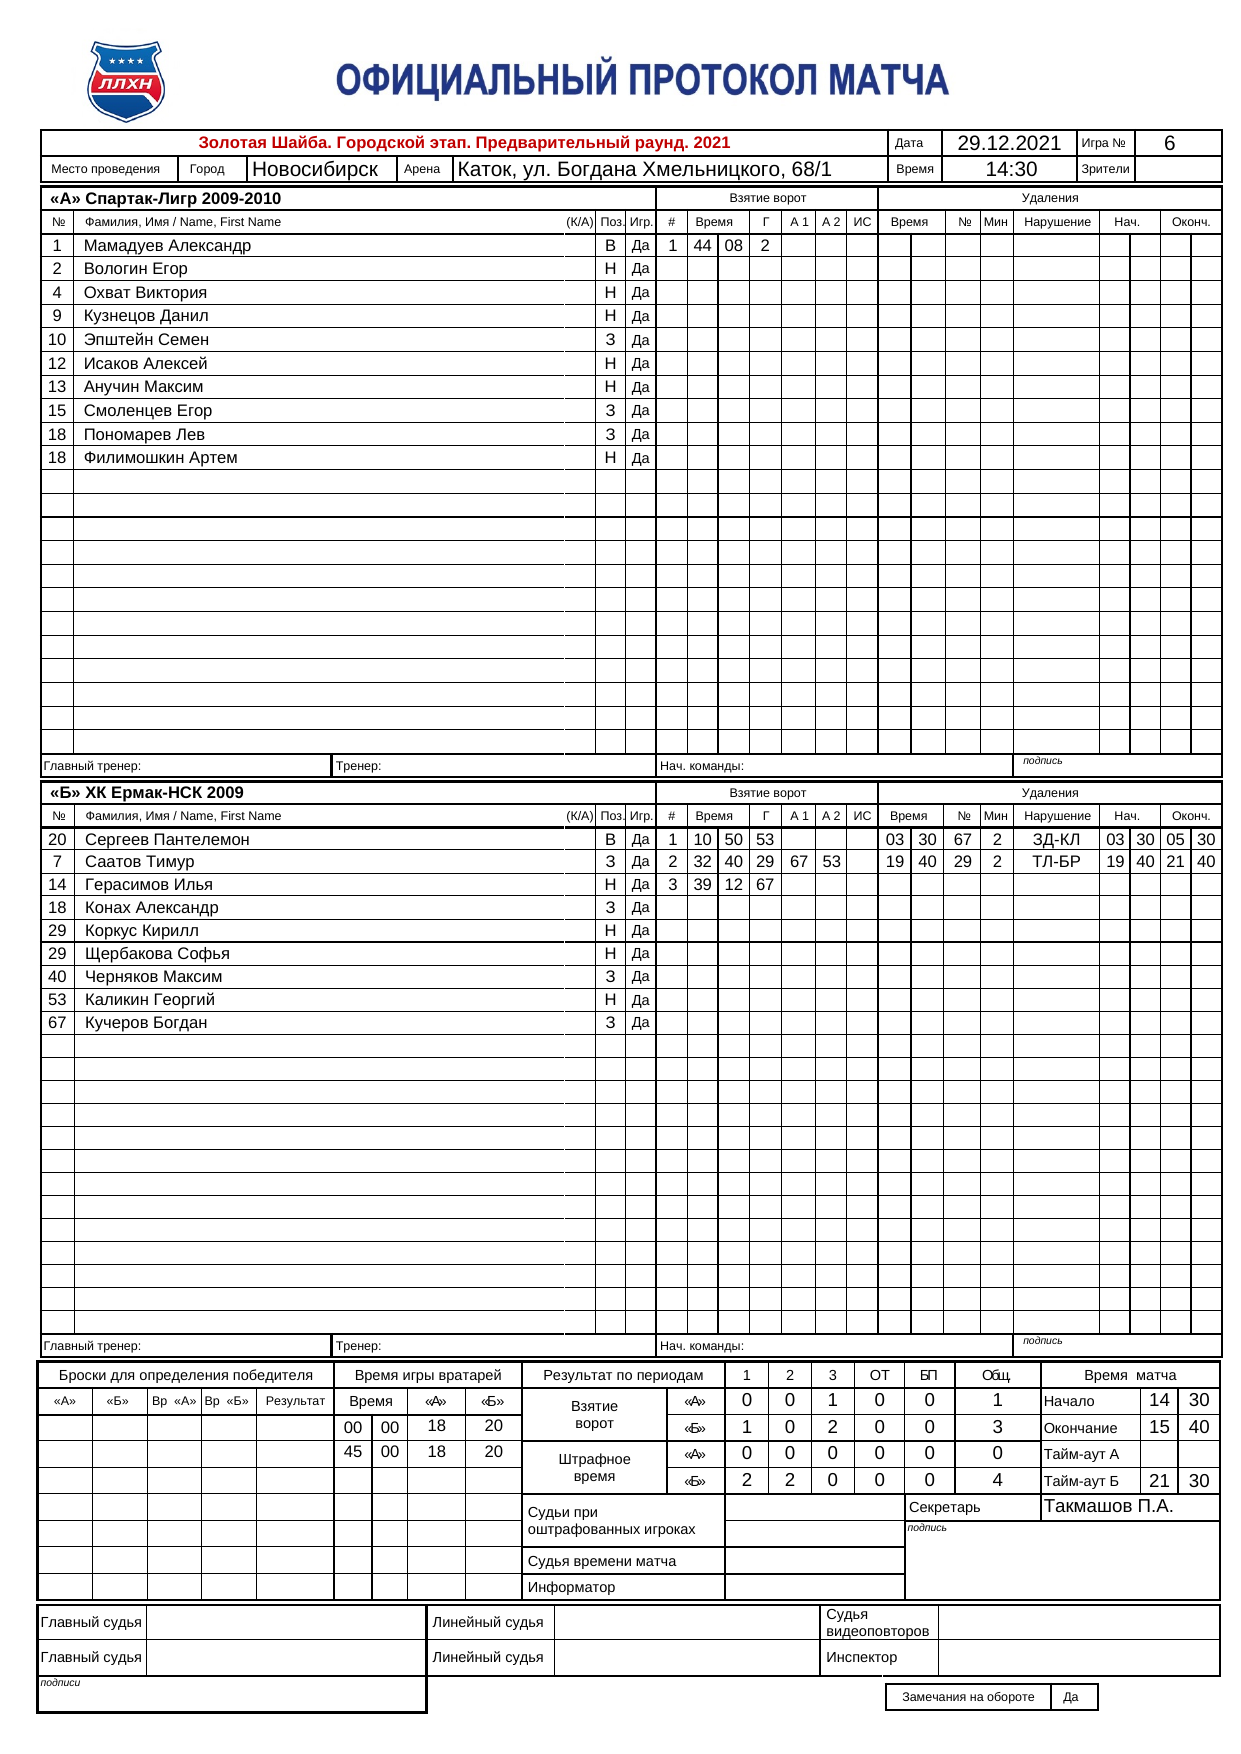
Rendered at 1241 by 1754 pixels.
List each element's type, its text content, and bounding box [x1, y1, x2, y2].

table_cell [879, 565, 910, 587]
table_cell [565, 281, 595, 303]
table_cell [1014, 874, 1099, 895]
table_cell [202, 1547, 256, 1573]
table_cell [1192, 281, 1221, 303]
table_cell [847, 1127, 877, 1149]
table_cell [202, 1494, 256, 1520]
table_cell [816, 470, 846, 493]
table_cell [42, 1104, 74, 1126]
table_cell [565, 494, 595, 516]
table_cell [596, 565, 625, 587]
table_cell 20 [466, 1441, 521, 1467]
table_cell [944, 1173, 980, 1195]
table_cell [1131, 989, 1160, 1011]
table_cell [688, 446, 717, 469]
table_cell [657, 376, 687, 398]
table_cell [1179, 1441, 1219, 1467]
table_cell [202, 1574, 256, 1599]
table_cell [657, 423, 687, 445]
table_cell 20 [42, 829, 74, 849]
table_cell Г [750, 805, 781, 826]
table_cell [782, 541, 815, 564]
table_cell Каток, ул. Богдана Хмельницкого, 68/1 [454, 157, 887, 181]
table_cell [1161, 494, 1190, 516]
table_cell [657, 1058, 687, 1079]
table_cell [1014, 588, 1099, 611]
table_cell [1131, 281, 1160, 303]
table_cell [816, 612, 846, 634]
table_cell [719, 1288, 749, 1310]
table_cell [688, 518, 717, 540]
table_cell [879, 989, 910, 1011]
table_cell [1161, 352, 1190, 374]
table_header 29.12.2021 [943, 131, 1076, 155]
table_cell [944, 1242, 980, 1264]
table_cell [688, 1288, 717, 1310]
table_cell [626, 565, 655, 587]
table_cell Оконч. [1161, 805, 1221, 826]
table_cell [726, 1575, 904, 1599]
table_cell [719, 989, 749, 1011]
table_header Удаления [879, 783, 1221, 803]
table_cell [1100, 541, 1129, 564]
table_cell [1100, 470, 1129, 493]
table_cell З [596, 328, 625, 351]
table_cell [816, 1081, 846, 1103]
table_cell [1131, 1265, 1160, 1287]
table_cell «Б» [668, 1415, 724, 1440]
table_cell [816, 1219, 846, 1241]
table_cell [750, 588, 781, 611]
table_cell [1100, 1311, 1129, 1333]
table_cell [626, 1035, 655, 1057]
table_cell [782, 1219, 815, 1241]
table_cell [1100, 966, 1129, 987]
table_cell [981, 257, 1013, 280]
table_cell [1161, 235, 1190, 256]
table_cell Да [626, 1012, 655, 1033]
table_cell [466, 1494, 521, 1520]
table_cell [1014, 1104, 1099, 1126]
table_cell [1131, 920, 1160, 941]
table_cell [42, 683, 73, 706]
table_cell № [944, 805, 980, 826]
table_cell [879, 943, 910, 964]
table_cell «А» [408, 1389, 465, 1413]
table_cell [750, 730, 781, 753]
table_cell [816, 235, 846, 256]
table_cell [1131, 1035, 1160, 1057]
table_cell [93, 1468, 147, 1493]
table_cell Время [688, 211, 749, 233]
table_cell [1192, 659, 1221, 682]
table_cell [847, 352, 877, 374]
table_cell [912, 565, 945, 587]
table_cell [816, 829, 846, 849]
table_cell Тренер: [333, 1335, 655, 1356]
table_cell [847, 989, 877, 1011]
table_cell [565, 943, 595, 964]
table_cell [596, 636, 625, 658]
table_cell [816, 1058, 846, 1079]
table_cell 13 [42, 376, 73, 398]
table_cell [1014, 399, 1099, 422]
table_cell 29 [944, 850, 980, 872]
table_cell Мин [981, 805, 1013, 826]
table_cell 3 [657, 874, 687, 895]
table_cell [1161, 565, 1190, 587]
table_cell [626, 1081, 655, 1103]
table_cell [148, 1494, 201, 1520]
table_cell 20 [466, 1416, 521, 1440]
table_cell [816, 446, 846, 469]
table_cell [981, 1012, 1013, 1033]
table_cell 1 [42, 235, 73, 256]
table_cell [782, 874, 815, 895]
table_cell [596, 1196, 625, 1218]
table_cell Фамилия, Имя / Name, First Name [74, 211, 565, 233]
table_cell [408, 1521, 465, 1546]
table_cell [719, 1242, 749, 1264]
table_cell [1131, 257, 1160, 280]
table_cell [944, 920, 980, 941]
table_cell ИС [847, 211, 877, 233]
table_cell [719, 659, 749, 682]
table_cell Нарушение [1014, 805, 1099, 826]
table_cell [782, 328, 815, 351]
table_cell 40 [1192, 850, 1221, 872]
table_cell [847, 1288, 877, 1310]
table_cell [1131, 612, 1160, 634]
table_cell [93, 1574, 147, 1599]
table_cell [847, 850, 877, 872]
table_cell [782, 730, 815, 753]
table_cell [1161, 1104, 1190, 1126]
table_cell [912, 1196, 943, 1218]
table_cell № [946, 211, 980, 233]
table_cell [688, 281, 717, 303]
table_cell Анучин Максим [74, 376, 564, 398]
table_cell [912, 541, 945, 564]
table_cell [1014, 612, 1099, 634]
table_cell [944, 1150, 980, 1172]
table_cell [565, 328, 595, 351]
table_cell [1014, 730, 1099, 753]
table_cell Главный тренер: [42, 1335, 330, 1356]
table_cell [565, 989, 595, 1011]
table_cell [688, 730, 717, 753]
table_cell Да [626, 328, 655, 351]
table_cell [657, 588, 687, 611]
table_cell 19 [1100, 850, 1129, 872]
table_cell [879, 1173, 910, 1195]
table_cell [1161, 1058, 1190, 1079]
table_cell [879, 636, 910, 658]
table_cell [565, 1104, 595, 1126]
table_cell [1192, 518, 1221, 540]
table_cell [981, 235, 1013, 256]
table_cell [257, 1416, 333, 1440]
table_cell [1100, 707, 1129, 729]
table_cell [1014, 1127, 1099, 1149]
table_cell [1161, 966, 1190, 987]
table_cell [1192, 588, 1221, 611]
table_cell [1014, 1081, 1099, 1103]
table_cell 14 [1141, 1389, 1177, 1413]
table_cell Судья видеоповторов [821, 1606, 938, 1639]
table_cell [596, 707, 625, 729]
table_cell [944, 1288, 980, 1310]
table_cell [408, 1547, 465, 1573]
table_cell [565, 1242, 595, 1264]
table_cell [626, 659, 655, 682]
table_cell [782, 565, 815, 587]
table_cell [1131, 1150, 1160, 1172]
table_cell [879, 707, 910, 729]
table_cell # [657, 805, 687, 826]
table_cell [1014, 446, 1099, 469]
table_cell [74, 730, 564, 753]
table_cell [816, 305, 846, 327]
table_cell [626, 1242, 655, 1264]
table_cell [75, 1219, 564, 1241]
table_cell [1161, 1196, 1190, 1218]
table_cell [688, 1219, 717, 1241]
table_cell [1131, 518, 1160, 540]
table_cell [596, 588, 625, 611]
table_cell [565, 1081, 595, 1103]
table_header 2 [769, 1363, 811, 1387]
table_cell [1100, 1150, 1129, 1172]
table_cell 0 [855, 1415, 904, 1440]
table_cell Кузнецов Данил [74, 305, 564, 327]
table_cell [816, 966, 846, 987]
table_cell [912, 376, 945, 398]
table_cell [39, 1547, 92, 1573]
table_cell 29 [750, 850, 781, 872]
table_cell [946, 518, 980, 540]
table_cell [981, 328, 1013, 351]
table_cell 30 [1179, 1389, 1219, 1413]
table_cell [912, 659, 945, 682]
table_cell 67 [42, 1012, 74, 1033]
table_cell [912, 1311, 943, 1333]
table_cell [657, 612, 687, 634]
table_cell Кучеров Богдан [75, 1012, 564, 1033]
table_cell [719, 1104, 749, 1126]
table_cell [688, 1265, 717, 1287]
table_header «А» Спартак-Лигр 2009-2010 [42, 188, 655, 209]
table_cell [657, 1288, 687, 1310]
table_cell [565, 850, 595, 872]
table_cell Да [626, 235, 655, 256]
table_cell [408, 1574, 465, 1599]
table_cell [1192, 1104, 1221, 1126]
table_cell [782, 399, 815, 422]
table_cell [1014, 257, 1099, 280]
table_cell [782, 1196, 815, 1218]
table_cell 1 [726, 1415, 768, 1440]
table_cell [1161, 1150, 1190, 1172]
table_cell [719, 730, 749, 753]
table_cell [565, 1219, 595, 1241]
table_cell [847, 470, 877, 493]
table_cell [847, 707, 877, 729]
table_cell [981, 281, 1013, 303]
table_cell 12 [42, 352, 73, 374]
table_cell [565, 730, 595, 753]
table_cell [1192, 920, 1221, 941]
table_cell # [657, 211, 687, 233]
table_cell [879, 1242, 910, 1264]
table_cell [726, 1521, 904, 1546]
table_cell [657, 305, 687, 327]
table_cell [202, 1468, 256, 1493]
table_cell [466, 1468, 521, 1493]
table_cell [847, 1150, 877, 1172]
table_cell [1100, 1058, 1129, 1079]
table_cell 08 [719, 235, 749, 256]
table_cell [565, 376, 595, 398]
table_cell [1014, 966, 1099, 987]
table_cell [657, 518, 687, 540]
table_cell [1192, 328, 1221, 351]
table_cell [719, 494, 749, 516]
table_cell [565, 423, 595, 445]
table_cell [1161, 1311, 1190, 1333]
table_cell [657, 966, 687, 987]
table_cell [1131, 1219, 1160, 1241]
table_cell [816, 1196, 846, 1218]
table_cell 0 [855, 1468, 904, 1493]
table_cell [847, 1058, 877, 1079]
table_cell Н [596, 446, 625, 469]
table_cell [750, 1173, 781, 1195]
table_cell [688, 896, 717, 918]
table_cell [688, 707, 717, 729]
table_cell Эпштейн Семен [74, 328, 564, 351]
table_cell [75, 1150, 564, 1172]
table_cell Мамадуев Александр [74, 235, 564, 256]
table_cell З [596, 423, 625, 445]
table_cell [981, 494, 1013, 516]
table_cell [1100, 1288, 1129, 1310]
table_cell [335, 1468, 371, 1493]
table_cell [912, 399, 945, 422]
table_cell [944, 1104, 980, 1126]
table_cell [750, 1104, 781, 1126]
table_cell [816, 1311, 846, 1333]
table_cell [1100, 376, 1129, 398]
table_cell 03 [879, 829, 910, 849]
table_cell 29 [42, 920, 74, 941]
table_cell [816, 494, 846, 516]
table_cell [816, 1127, 846, 1149]
table_cell [879, 423, 910, 445]
table_cell [847, 494, 877, 516]
table_cell [596, 1127, 625, 1149]
table_cell [1131, 376, 1160, 398]
table_cell [74, 707, 564, 729]
table_cell [719, 1058, 749, 1079]
table_cell [981, 1081, 1013, 1103]
table_cell [1014, 565, 1099, 587]
table_cell [981, 588, 1013, 611]
table_cell [1014, 707, 1099, 729]
table_cell [912, 683, 945, 706]
table_cell [1192, 494, 1221, 516]
table_cell Н [596, 989, 625, 1011]
table_cell Н [596, 376, 625, 398]
table_cell 1 [812, 1389, 854, 1413]
table_cell [1131, 1196, 1160, 1218]
table_cell [657, 328, 687, 351]
table_cell [1131, 470, 1160, 493]
table_cell [1141, 1441, 1177, 1467]
table_cell 14:30 [943, 157, 1076, 181]
table_cell [657, 1150, 687, 1172]
table_cell Игр. [626, 211, 655, 233]
table_cell [335, 1521, 371, 1546]
table_cell [816, 730, 846, 753]
table_cell [565, 1173, 595, 1195]
table_cell [626, 1311, 655, 1333]
table_cell [688, 636, 717, 658]
table_cell [688, 1012, 717, 1033]
table_cell [1100, 257, 1129, 280]
table_cell [912, 494, 945, 516]
table_cell [1161, 874, 1190, 895]
table_cell 21 [1161, 850, 1190, 872]
table_cell [750, 565, 781, 587]
table_cell [688, 1081, 717, 1103]
table_cell 2 [42, 257, 73, 280]
table_cell [782, 281, 815, 303]
table_cell [565, 683, 595, 706]
table_cell [1131, 446, 1160, 469]
table_cell [1192, 541, 1221, 564]
table_cell [335, 1547, 371, 1573]
table_cell [1131, 565, 1160, 587]
table_cell Сергеев Пантелемон [75, 829, 564, 849]
table_cell [565, 896, 595, 918]
table_cell [1100, 305, 1129, 327]
table_cell подписи [39, 1677, 425, 1711]
table_cell [257, 1521, 333, 1546]
table_cell [847, 896, 877, 918]
table_cell [148, 1547, 201, 1573]
table_cell 40 [42, 966, 74, 987]
table_cell [981, 1035, 1013, 1057]
table_cell З [596, 896, 625, 918]
table_cell А 1 [782, 211, 815, 233]
table_cell [75, 1035, 564, 1057]
table_cell [1161, 896, 1190, 918]
table_cell [816, 541, 846, 564]
table_cell [1014, 235, 1099, 256]
table_cell [1161, 943, 1190, 964]
table_cell [912, 989, 943, 1011]
table_cell 0 [905, 1442, 954, 1467]
table_cell [75, 1127, 564, 1149]
table_cell [879, 494, 910, 516]
table_cell [688, 1035, 717, 1057]
table_cell [946, 494, 980, 516]
table_header 3 [812, 1363, 854, 1387]
table_cell [1014, 1012, 1099, 1033]
table_cell [75, 1058, 564, 1079]
table_cell 0 [812, 1468, 854, 1493]
table_cell [626, 1127, 655, 1149]
table_cell [782, 989, 815, 1011]
table_cell Нач. команды: [657, 1335, 1012, 1356]
table_cell [1100, 1127, 1129, 1149]
table_cell [816, 636, 846, 658]
table_cell [596, 541, 625, 564]
table_cell [1161, 683, 1190, 706]
table_cell [596, 1058, 625, 1079]
table_cell [981, 683, 1013, 706]
table_cell [1014, 470, 1099, 493]
table_cell 15 [42, 399, 73, 422]
table_header Время игры вратарей [335, 1363, 521, 1387]
table_cell [596, 1104, 625, 1126]
table_cell [1014, 423, 1099, 445]
table_cell [981, 565, 1013, 587]
table_cell [626, 1196, 655, 1218]
table_cell [657, 1081, 687, 1103]
table_cell [944, 1219, 980, 1241]
table_cell Черняков Максим [75, 966, 564, 987]
table_cell [565, 1058, 595, 1079]
table_cell [148, 1521, 201, 1546]
table_header Результат по периодам [523, 1363, 724, 1387]
table_cell [981, 659, 1013, 682]
table_cell 0 [956, 1442, 1040, 1467]
table_cell [981, 989, 1013, 1011]
table_cell [148, 1468, 201, 1493]
table_cell [466, 1574, 521, 1599]
table_cell [596, 1311, 625, 1333]
table_header БП [905, 1363, 954, 1387]
table_cell [1100, 446, 1129, 469]
table_cell [75, 1196, 564, 1218]
table_cell [750, 423, 781, 445]
table_cell 15 [1141, 1415, 1177, 1440]
table_cell [74, 683, 564, 706]
table_cell [816, 1012, 846, 1033]
table_cell 50 [719, 829, 749, 849]
table_cell [1131, 328, 1160, 351]
table_cell [946, 446, 980, 469]
table_cell [750, 1265, 781, 1287]
table_cell 2 [657, 850, 687, 872]
table_cell [1192, 1288, 1221, 1310]
table_cell [912, 1219, 943, 1241]
table_cell ИС [847, 805, 877, 826]
table_cell [1192, 1150, 1221, 1172]
table_cell [42, 612, 73, 634]
table_cell [816, 518, 846, 540]
table_cell [912, 328, 945, 351]
table_cell [944, 1012, 980, 1033]
table_cell [981, 423, 1013, 445]
table_cell [1014, 1265, 1099, 1287]
table_cell [946, 612, 980, 634]
table_cell [1192, 376, 1221, 398]
table_cell [879, 399, 910, 422]
table_cell [688, 683, 717, 706]
table_cell [657, 1012, 687, 1033]
table_cell [816, 565, 846, 587]
table_cell Нарушение [1014, 211, 1099, 233]
table_cell [1014, 636, 1099, 658]
table_cell [42, 707, 73, 729]
table_cell [1100, 683, 1129, 706]
table_cell [1100, 399, 1129, 422]
table_cell [565, 235, 595, 256]
table_cell [1131, 1173, 1160, 1195]
table_cell [1161, 328, 1190, 351]
table_cell Город [179, 157, 246, 181]
table_cell [373, 1494, 407, 1520]
table_cell [688, 352, 717, 374]
table_cell З [596, 399, 625, 422]
table_cell [1131, 352, 1160, 374]
table_cell [847, 829, 877, 849]
table_cell [879, 683, 910, 706]
table_cell [981, 1265, 1013, 1287]
table_cell [688, 257, 717, 280]
table_cell [1014, 305, 1099, 327]
table_cell [847, 659, 877, 682]
table_cell Время [688, 805, 749, 826]
table_cell 19 [879, 850, 910, 872]
table_cell [1014, 1035, 1099, 1057]
table_cell [816, 257, 846, 280]
table_header Удаления [879, 188, 1221, 209]
table_cell [946, 235, 980, 256]
table_cell [912, 470, 945, 493]
table_cell [1161, 376, 1190, 398]
table_cell [847, 1173, 877, 1195]
table_cell [1100, 730, 1129, 753]
table_cell [847, 257, 877, 280]
table_cell [657, 1173, 687, 1195]
table_cell [626, 588, 655, 611]
table_cell [912, 1288, 943, 1310]
table_cell [1131, 494, 1160, 516]
table_cell 2 [750, 235, 781, 256]
table_cell «Б» [93, 1389, 147, 1413]
table_cell [1131, 541, 1160, 564]
table_cell 18 [408, 1441, 465, 1467]
table_cell [847, 1265, 877, 1287]
table_cell 12 [719, 874, 749, 895]
table_cell [912, 1012, 943, 1033]
table_cell [847, 281, 877, 303]
table_cell [912, 1058, 943, 1079]
table_cell [719, 1311, 749, 1333]
table_cell [39, 1468, 92, 1493]
table_cell [750, 446, 781, 469]
table_cell [1161, 518, 1190, 540]
table_cell [879, 1219, 910, 1241]
table_cell подпись [1014, 1335, 1221, 1356]
table_cell З [596, 1012, 625, 1033]
table_cell [257, 1574, 333, 1599]
table_cell [782, 257, 815, 280]
table_cell [596, 1150, 625, 1172]
table_cell [1100, 494, 1129, 516]
table_cell А 2 [816, 211, 846, 233]
table_cell [565, 1035, 595, 1057]
table_cell [75, 1173, 564, 1195]
table_cell [816, 659, 846, 682]
table_cell [782, 352, 815, 374]
table_cell [719, 1196, 749, 1218]
table_cell [1014, 281, 1099, 303]
table_cell [750, 1242, 781, 1264]
table_cell [912, 707, 945, 729]
table_cell Да [626, 829, 655, 849]
table_cell [466, 1521, 521, 1546]
table_cell [688, 1104, 717, 1126]
table_cell [626, 636, 655, 658]
table_cell 1 [657, 235, 687, 256]
table_cell [1014, 1173, 1099, 1195]
table_cell [1136, 157, 1221, 181]
table_cell [879, 470, 910, 493]
table_cell [565, 541, 595, 564]
table_cell [750, 1127, 781, 1149]
table_cell [565, 565, 595, 587]
table_cell [1014, 541, 1099, 564]
table_cell «Б» [668, 1468, 724, 1493]
table_cell Время [335, 1389, 407, 1413]
table_cell [912, 446, 945, 469]
table_cell [912, 966, 943, 987]
table_cell [202, 1416, 256, 1440]
table_cell [750, 920, 781, 941]
table_cell [1100, 328, 1129, 351]
table_cell [1161, 1242, 1190, 1264]
table_cell [257, 1494, 333, 1520]
table_cell [626, 730, 655, 753]
table_cell [42, 518, 73, 540]
table_cell № [42, 805, 74, 826]
table_cell [39, 1574, 92, 1599]
table_cell [1100, 1265, 1129, 1287]
table_cell 2 [812, 1415, 854, 1440]
table_cell [782, 376, 815, 398]
table_cell [1192, 730, 1221, 753]
table_cell [565, 1265, 595, 1287]
table_cell 53 [750, 829, 781, 849]
table_cell [1100, 659, 1129, 682]
table_cell 0 [905, 1415, 954, 1440]
table_cell [1014, 328, 1099, 351]
table_cell [657, 1265, 687, 1287]
table_cell [816, 874, 846, 895]
table_cell [847, 612, 877, 634]
table_cell [1131, 943, 1160, 964]
table_cell 67 [782, 850, 815, 872]
table_cell [750, 1012, 781, 1033]
table_cell [42, 1288, 74, 1310]
table_cell [688, 494, 717, 516]
table_cell Начало [1042, 1389, 1140, 1413]
table_cell [257, 1441, 333, 1467]
table_cell [42, 565, 73, 587]
table_cell [42, 1173, 74, 1195]
table_cell [816, 683, 846, 706]
table_cell [750, 352, 781, 374]
table_cell [1100, 1219, 1129, 1241]
table_cell [981, 707, 1013, 729]
table_cell [596, 730, 625, 753]
table_cell Вр «Б» [202, 1389, 256, 1413]
table_header Взятие ворот [657, 783, 877, 803]
table_cell [657, 1219, 687, 1241]
table_cell [596, 494, 625, 516]
table_cell Н [596, 920, 625, 941]
table_cell [565, 399, 595, 422]
table_cell [596, 518, 625, 540]
table_cell [565, 659, 595, 682]
table_cell [847, 518, 877, 540]
table_cell [565, 470, 595, 493]
table_cell [565, 636, 595, 658]
table_cell [373, 1468, 407, 1493]
table_cell [719, 1035, 749, 1057]
table_cell [626, 541, 655, 564]
table_cell [596, 1219, 625, 1241]
table_cell [750, 1196, 781, 1218]
table_cell [1100, 943, 1129, 964]
table_cell Штрафное время [523, 1442, 666, 1493]
table_cell Саатов Тимур [75, 850, 564, 872]
table_cell Каликин Георгий [75, 989, 564, 1011]
table_cell Н [596, 352, 625, 374]
table_cell 0 [905, 1468, 954, 1493]
table_cell Да [626, 920, 655, 941]
table_cell [42, 1081, 74, 1103]
table_cell [750, 541, 781, 564]
table_cell [75, 1288, 564, 1310]
table_cell [1014, 683, 1099, 706]
table_cell [626, 470, 655, 493]
table_cell [147, 1640, 425, 1675]
table_cell 10 [42, 328, 73, 351]
table_cell [688, 541, 717, 564]
table_cell Да [626, 989, 655, 1011]
table_cell [42, 1127, 74, 1149]
table_cell А 2 [816, 805, 846, 826]
table_cell [75, 1265, 564, 1287]
table_cell [42, 541, 73, 564]
table_cell [688, 328, 717, 351]
table_cell 0 [905, 1389, 954, 1413]
table_cell «А» [39, 1389, 92, 1413]
table_cell [981, 612, 1013, 634]
table_cell [719, 612, 749, 634]
table_cell [879, 874, 910, 895]
table_cell [257, 1547, 333, 1573]
table_cell Да [626, 376, 655, 398]
table_cell [816, 1288, 846, 1310]
table_cell Да [626, 874, 655, 895]
table_cell [912, 1150, 943, 1172]
table_cell [719, 966, 749, 987]
table_cell З [596, 966, 625, 987]
table_cell [626, 612, 655, 634]
table_cell [657, 1127, 687, 1149]
table_cell [1161, 470, 1190, 493]
table_cell [466, 1547, 521, 1573]
table_cell [565, 874, 595, 895]
table_cell «А» [668, 1389, 724, 1413]
table_cell 18 [42, 423, 73, 445]
table_header Время матча [1042, 1363, 1219, 1387]
table_cell [847, 966, 877, 987]
table_cell [719, 1265, 749, 1287]
table_cell [879, 1127, 910, 1149]
table_cell [847, 328, 877, 351]
table_cell [42, 636, 73, 658]
table_cell [750, 966, 781, 987]
table_cell ЗД-КЛ [1014, 829, 1099, 849]
table_cell [981, 1242, 1013, 1264]
table_cell [847, 565, 877, 587]
table_cell [688, 943, 717, 964]
table_cell [688, 470, 717, 493]
table_cell «Б » [466, 1389, 521, 1413]
table_cell [750, 494, 781, 516]
table_cell [879, 446, 910, 469]
table_cell Н [596, 281, 625, 303]
picture [5, 28, 1179, 129]
table_cell [688, 376, 717, 398]
table_cell [981, 1104, 1013, 1126]
table_cell [1099, 1682, 1220, 1711]
table_cell [981, 376, 1013, 398]
table_header Дата [889, 131, 941, 155]
table_cell [946, 659, 980, 682]
table_cell [74, 541, 564, 564]
table_cell [782, 1150, 815, 1172]
table_cell [1100, 352, 1129, 374]
table_cell [847, 683, 877, 706]
table_cell [944, 989, 980, 1011]
table_cell Да [626, 966, 655, 987]
table_cell [946, 352, 980, 374]
table_cell [74, 636, 564, 658]
table_cell [879, 920, 910, 941]
table_cell [719, 305, 749, 327]
table_cell Да [626, 257, 655, 280]
table_cell [879, 1288, 910, 1310]
table_cell [912, 730, 945, 753]
table_cell 0 [769, 1442, 811, 1467]
table_cell [782, 896, 815, 918]
table_cell [1100, 423, 1129, 445]
table_cell [816, 1265, 846, 1287]
table_cell Информатор [523, 1575, 724, 1599]
table_cell Конах Александр [75, 896, 564, 918]
table_cell [782, 1127, 815, 1149]
table_cell [657, 683, 687, 706]
table_cell Да [626, 896, 655, 918]
table_cell [912, 1081, 943, 1103]
table_cell [373, 1574, 407, 1599]
table_cell [816, 1035, 846, 1057]
table_cell [565, 352, 595, 374]
table_header Общ. [956, 1363, 1040, 1387]
table_cell [847, 636, 877, 658]
table_cell [946, 257, 980, 280]
table_cell [202, 1441, 256, 1467]
table_cell [596, 659, 625, 682]
table_cell [782, 1104, 815, 1126]
table_cell [847, 1081, 877, 1103]
table_cell [719, 352, 749, 374]
table_cell Вр «А» [148, 1389, 201, 1413]
table_cell [565, 1127, 595, 1149]
table_cell [1161, 541, 1190, 564]
table_cell [1100, 612, 1129, 634]
table_cell [688, 1127, 717, 1149]
table_cell [1131, 1104, 1160, 1126]
table_cell Да [626, 281, 655, 303]
table_cell [847, 1196, 877, 1218]
table_cell 4 [956, 1468, 1040, 1493]
table_cell [782, 636, 815, 658]
table_cell [565, 707, 595, 729]
table_cell [719, 1150, 749, 1172]
table_cell [981, 874, 1013, 895]
table_cell [782, 1058, 815, 1079]
table_cell [1161, 399, 1190, 422]
table_cell [782, 683, 815, 706]
table_cell Новосибирск [248, 157, 396, 181]
table_cell [565, 1012, 595, 1033]
table_cell [912, 235, 945, 256]
table_cell [816, 328, 846, 351]
table_cell [981, 966, 1013, 987]
table_cell [782, 470, 815, 493]
table_cell [1131, 707, 1160, 729]
table_cell [1014, 920, 1099, 941]
table_cell [912, 920, 943, 941]
table_cell [946, 305, 980, 327]
table_cell [1192, 966, 1221, 987]
table_cell [847, 446, 877, 469]
table_cell [1100, 235, 1129, 256]
table_cell [1131, 659, 1160, 682]
table_cell [782, 920, 815, 941]
table_cell Судьи при оштрафованных игроках [523, 1495, 724, 1546]
table_cell Герасимов Илья [75, 874, 564, 895]
table_cell [657, 281, 687, 303]
table_cell Да [626, 423, 655, 445]
table_cell [1014, 1150, 1099, 1172]
table_cell [782, 1311, 815, 1333]
table_cell Судья времени матча [523, 1548, 724, 1573]
table_cell [74, 494, 564, 516]
table_cell [565, 920, 595, 941]
table_cell [750, 328, 781, 351]
table_cell [750, 683, 781, 706]
table_cell [879, 518, 910, 540]
table_cell [946, 588, 980, 611]
table_cell 0 [855, 1389, 904, 1413]
table_cell [428, 1677, 882, 1711]
table_cell [750, 376, 781, 398]
table_cell [1131, 1127, 1160, 1149]
table_cell [1161, 730, 1190, 753]
table_cell [1161, 1219, 1190, 1241]
table_cell [657, 659, 687, 682]
table_cell [847, 874, 877, 895]
table_cell 14 [42, 874, 74, 895]
table_cell «А» [668, 1442, 724, 1467]
table_cell [750, 1288, 781, 1310]
table_cell [657, 636, 687, 658]
table_cell 10 [688, 829, 717, 849]
table_cell [1192, 1219, 1221, 1241]
table_cell [1161, 1127, 1190, 1149]
table_cell [847, 305, 877, 327]
table_cell [782, 1265, 815, 1287]
table_cell [42, 588, 73, 611]
table_cell [626, 683, 655, 706]
table_cell [981, 636, 1013, 658]
table_cell [719, 328, 749, 351]
table_cell [1014, 518, 1099, 540]
table_cell 2 [726, 1468, 768, 1493]
table_cell [688, 588, 717, 611]
table_cell 0 [855, 1442, 904, 1467]
table_cell [912, 352, 945, 374]
table_cell [1161, 305, 1190, 327]
table_cell 1 [956, 1389, 1040, 1413]
table_cell [1161, 1081, 1190, 1103]
table_cell [1192, 305, 1221, 327]
table_cell [1014, 1196, 1099, 1218]
table_cell [816, 376, 846, 398]
table_cell [42, 1242, 74, 1264]
table_cell [1100, 565, 1129, 587]
table_cell [879, 1035, 910, 1057]
table_cell 03 [1100, 829, 1129, 849]
table_cell [719, 1081, 749, 1103]
table_cell [626, 518, 655, 540]
table_cell [816, 896, 846, 918]
table_cell Исаков Алексей [74, 352, 564, 374]
table_cell [944, 943, 980, 964]
table_cell Зрители [1078, 157, 1134, 181]
table_cell [657, 1035, 687, 1057]
table_cell [1014, 1311, 1099, 1333]
table_cell Главный судья [39, 1606, 146, 1639]
table_cell [946, 376, 980, 398]
table_cell 32 [688, 850, 717, 872]
table_cell [750, 989, 781, 1011]
table_cell [42, 1058, 74, 1079]
table_cell Нач. [1100, 805, 1160, 826]
table_cell [750, 943, 781, 964]
table_cell [1014, 943, 1099, 964]
table_cell [626, 1104, 655, 1126]
table_cell [719, 1219, 749, 1241]
table_cell [912, 874, 943, 895]
table_cell [944, 1196, 980, 1218]
table_cell [816, 588, 846, 611]
table_cell 00 [335, 1416, 371, 1440]
table_cell 00 [373, 1416, 407, 1440]
table_header «Б» ХК Ермак-НСК 2009 [42, 783, 655, 803]
table_cell 30 [912, 829, 943, 849]
table_cell [750, 707, 781, 729]
table_cell [879, 588, 910, 611]
table_cell [981, 943, 1013, 964]
table_cell [657, 1196, 687, 1218]
table_cell [688, 423, 717, 445]
table_cell 2 [981, 850, 1013, 872]
table_cell [1014, 494, 1099, 516]
table_cell [1161, 588, 1190, 611]
table_cell [1131, 1081, 1160, 1103]
table_cell Фамилия, Имя / Name, First Name [75, 805, 565, 826]
table_cell [750, 896, 781, 918]
table_cell 45 [335, 1441, 371, 1467]
table_cell [944, 874, 980, 895]
table_cell [944, 1265, 980, 1287]
table_cell [912, 1173, 943, 1195]
table_cell [565, 612, 595, 634]
table_cell [981, 1196, 1013, 1218]
table_header ОТ [855, 1363, 904, 1387]
table_cell [657, 470, 687, 493]
table_cell [782, 446, 815, 469]
table_cell 0 [726, 1389, 768, 1413]
table_cell 0 [726, 1442, 768, 1467]
table_cell [782, 518, 815, 540]
table_cell [946, 565, 980, 587]
table_cell 2 [981, 829, 1013, 849]
table_cell [912, 636, 945, 658]
table_cell [750, 470, 781, 493]
table_header 1 [726, 1363, 768, 1387]
table_cell [626, 1219, 655, 1241]
table_cell [946, 281, 980, 303]
table_cell [555, 1640, 819, 1675]
table_cell [1161, 1288, 1190, 1310]
table_cell Да [626, 850, 655, 872]
table_cell [816, 1173, 846, 1195]
table_cell [1131, 305, 1160, 327]
table_cell [944, 1127, 980, 1149]
table_cell [1192, 399, 1221, 422]
table_cell [847, 235, 877, 256]
table_cell [719, 1173, 749, 1195]
table_cell 44 [688, 235, 717, 256]
table_cell Да [626, 446, 655, 469]
table_cell [847, 943, 877, 964]
table_cell [719, 920, 749, 941]
table_cell [1192, 235, 1221, 256]
table_cell [74, 565, 564, 587]
table_cell [981, 518, 1013, 540]
table_cell [626, 494, 655, 516]
table_cell Пономарев Лев [74, 423, 564, 445]
table_cell [879, 1104, 910, 1126]
table_cell [782, 659, 815, 682]
table_cell [847, 730, 877, 753]
table_cell [688, 1150, 717, 1172]
table_cell [1192, 943, 1221, 964]
table_cell Окончание [1042, 1415, 1140, 1440]
table_cell [946, 470, 980, 493]
table_cell [1192, 1127, 1221, 1149]
table_cell [555, 1606, 819, 1639]
table_cell 67 [750, 874, 781, 895]
table_cell [816, 281, 846, 303]
table_cell [726, 1495, 904, 1520]
table_cell Н [596, 305, 625, 327]
table_cell ТЛ-БР [1014, 850, 1099, 872]
table_cell [1100, 281, 1129, 303]
table_cell [565, 446, 595, 469]
table_cell [719, 470, 749, 493]
table_cell [1131, 966, 1160, 987]
table_cell [1192, 352, 1221, 374]
table_header 6 [1136, 131, 1221, 155]
table_cell [1192, 707, 1221, 729]
table_cell [912, 305, 945, 327]
table_cell [1192, 874, 1221, 895]
table_cell [596, 612, 625, 634]
table_cell [42, 1150, 74, 1172]
table_cell Арена [398, 157, 452, 181]
table_cell [912, 281, 945, 303]
table_cell [750, 399, 781, 422]
table_cell [1192, 1196, 1221, 1218]
table_cell [879, 1265, 910, 1287]
table_cell [1192, 896, 1221, 918]
table_cell Главный тренер: [42, 755, 330, 776]
table_cell [782, 1288, 815, 1310]
table_cell [1192, 1012, 1221, 1033]
table_cell [565, 305, 595, 327]
table_cell Смоленцев Егор [74, 399, 564, 422]
table_cell [847, 399, 877, 422]
table_cell [816, 1104, 846, 1126]
table_cell [879, 1196, 910, 1218]
table_cell 40 [912, 850, 943, 872]
table_cell [981, 1150, 1013, 1172]
table_cell [335, 1574, 371, 1599]
table_cell [1100, 588, 1129, 611]
table_cell [816, 1150, 846, 1172]
table_cell [719, 423, 749, 445]
table_cell [657, 943, 687, 964]
table_cell [1014, 1219, 1099, 1241]
table_cell [688, 1058, 717, 1079]
table_cell [688, 1196, 717, 1218]
table_cell [688, 920, 717, 941]
table_cell Секретарь [906, 1495, 1040, 1520]
table_cell [148, 1441, 201, 1467]
table_cell [719, 565, 749, 587]
table_cell З [596, 850, 625, 872]
table_cell [1161, 989, 1190, 1011]
table_cell Время [879, 211, 945, 233]
table_cell [75, 1081, 564, 1103]
table_cell [93, 1547, 147, 1573]
table_cell 53 [816, 850, 846, 872]
table_cell [657, 730, 687, 753]
table_cell [816, 399, 846, 422]
table_cell [93, 1441, 147, 1467]
table_cell [847, 376, 877, 398]
table_cell [719, 1012, 749, 1033]
table_cell [719, 518, 749, 540]
table_cell [879, 352, 910, 374]
table_cell [1131, 1242, 1160, 1264]
table_cell [688, 966, 717, 987]
table_header Игра № [1078, 131, 1134, 155]
table_cell [1100, 1196, 1129, 1218]
table_cell [782, 829, 815, 849]
table_cell 2 [769, 1468, 811, 1493]
table_cell [1192, 423, 1221, 445]
table_cell [912, 1265, 943, 1287]
table_cell [1192, 683, 1221, 706]
table_cell [1131, 896, 1160, 918]
table_cell Филимошкин Артем [74, 446, 564, 469]
table_cell [1131, 588, 1160, 611]
table_cell [782, 966, 815, 987]
table_cell [1131, 874, 1160, 895]
table_cell [657, 920, 687, 941]
table_cell [981, 730, 1013, 753]
table_cell [688, 305, 717, 327]
table_cell [657, 494, 687, 516]
table_cell [782, 1242, 815, 1264]
table_cell [719, 399, 749, 422]
table_cell [944, 966, 980, 987]
table_cell [1161, 446, 1190, 469]
table_cell [74, 518, 564, 540]
table_cell [879, 1150, 910, 1172]
table_cell [879, 612, 910, 634]
table_cell [657, 446, 687, 469]
table_cell подпись [1014, 755, 1221, 776]
table_cell [944, 1058, 980, 1079]
table_cell Да [626, 399, 655, 422]
table_cell 40 [1179, 1415, 1219, 1440]
table_cell [1100, 1104, 1129, 1126]
table_cell [1161, 1012, 1190, 1033]
table_cell 39 [688, 874, 717, 895]
table_cell [39, 1494, 92, 1520]
table_cell [657, 989, 687, 1011]
table_cell 40 [1131, 850, 1160, 872]
table_cell [946, 541, 980, 564]
table_cell [626, 1150, 655, 1172]
table_cell [565, 1288, 595, 1310]
table_cell 18 [42, 446, 73, 469]
table_cell [1192, 446, 1221, 469]
table_cell 30 [1131, 829, 1160, 849]
table_cell [74, 588, 564, 611]
table_cell Линейный судья [428, 1606, 554, 1639]
table_cell [981, 1058, 1013, 1079]
table_cell Линейный судья [428, 1640, 554, 1675]
table_cell [74, 659, 564, 682]
table_cell Место проведения [42, 157, 177, 181]
table_cell [688, 659, 717, 682]
table_cell (К/А) [565, 805, 595, 826]
table_cell [879, 257, 910, 280]
table_cell [879, 966, 910, 987]
table_cell [1192, 1058, 1221, 1079]
table_cell Н [596, 943, 625, 964]
table_cell [688, 1311, 717, 1333]
table_cell [912, 612, 945, 634]
table_cell [1192, 1035, 1221, 1057]
table_cell [74, 470, 564, 493]
table_cell [1192, 1081, 1221, 1103]
table_cell [782, 1012, 815, 1033]
table_cell [939, 1606, 1219, 1639]
table_cell [1131, 399, 1160, 422]
table_cell [1014, 376, 1099, 398]
table_cell [719, 541, 749, 564]
table_cell Инспектор [821, 1640, 938, 1675]
table_cell [847, 1012, 877, 1033]
table_cell Тренер: [333, 755, 655, 776]
table_cell 4 [42, 281, 73, 303]
table_cell [657, 896, 687, 918]
table_cell [1014, 989, 1099, 1011]
table_cell [408, 1468, 465, 1493]
table_cell [75, 1242, 564, 1264]
table_cell [782, 494, 815, 516]
table_cell [1100, 636, 1129, 658]
table_cell [1131, 1012, 1160, 1033]
table_cell [981, 1288, 1013, 1310]
table_cell [782, 1081, 815, 1103]
table_cell Коркус Кирилл [75, 920, 564, 941]
table_cell [42, 1196, 74, 1218]
table_cell [981, 1311, 1013, 1333]
table_cell Поз. [596, 211, 625, 233]
table_cell Тайм-аут А [1042, 1441, 1140, 1467]
table_cell [946, 707, 980, 729]
table_cell [1161, 659, 1190, 682]
table_cell Тайм-аут Б [1042, 1468, 1140, 1493]
table_cell [39, 1441, 92, 1467]
table_cell А 1 [782, 805, 815, 826]
table_cell [1131, 636, 1160, 658]
table_cell [93, 1521, 147, 1546]
table_header Броски для определения победителя [39, 1363, 333, 1387]
table_cell Время [879, 805, 943, 826]
table_cell [565, 1150, 595, 1172]
table_cell В [596, 829, 625, 849]
table_cell [750, 1058, 781, 1079]
table_cell [1100, 989, 1129, 1011]
table_cell Н [596, 874, 625, 895]
table_cell Нач. [1100, 211, 1160, 233]
table_cell [626, 1265, 655, 1287]
table_cell 0 [812, 1442, 854, 1467]
table_cell [981, 1173, 1013, 1195]
table_cell [596, 1242, 625, 1264]
table_cell [719, 943, 749, 964]
table_cell [1161, 612, 1190, 634]
table_cell 18 [408, 1416, 465, 1440]
table_cell [946, 399, 980, 422]
table_cell [1131, 730, 1160, 753]
table_cell [981, 470, 1013, 493]
table_cell [719, 1127, 749, 1149]
table_cell 30 [1192, 829, 1221, 849]
table_cell [879, 1311, 910, 1333]
table_cell [946, 730, 980, 753]
table_cell [657, 399, 687, 422]
table_cell [1100, 896, 1129, 918]
table_cell [39, 1416, 92, 1440]
table_cell [626, 707, 655, 729]
table_cell [335, 1494, 371, 1520]
table_cell [939, 1640, 1219, 1675]
table_cell [879, 541, 910, 564]
table_cell [1192, 1265, 1221, 1287]
table_cell [816, 989, 846, 1011]
table_cell 30 [1179, 1468, 1219, 1493]
table_cell [626, 1058, 655, 1079]
table_cell Щербакова Софья [75, 943, 564, 964]
table_cell [981, 446, 1013, 469]
table_cell Время [889, 157, 941, 181]
table_cell 0 [769, 1389, 811, 1413]
table_cell [944, 1081, 980, 1103]
table_cell [657, 707, 687, 729]
table_cell [879, 328, 910, 351]
table_cell [912, 1242, 943, 1264]
table_cell [782, 1173, 815, 1195]
table_cell [847, 1035, 877, 1057]
table_cell [883, 1677, 1220, 1681]
table_cell 53 [42, 989, 74, 1011]
table_cell [373, 1521, 407, 1546]
table_cell [1161, 1173, 1190, 1195]
table_cell [944, 1035, 980, 1057]
table_cell [879, 376, 910, 398]
table_cell [981, 1219, 1013, 1241]
table_cell [847, 1219, 877, 1241]
table_header Золотая Шайба. Городской этап. Предварительный раунд. 2021 [42, 131, 887, 155]
table_cell [1014, 659, 1099, 682]
table_cell Поз. [596, 805, 625, 826]
table_cell [981, 1127, 1013, 1149]
table_cell 67 [944, 829, 980, 849]
table_cell [782, 943, 815, 964]
table_cell [688, 565, 717, 587]
table_cell [719, 683, 749, 706]
table_cell 3 [956, 1415, 1040, 1440]
table_cell [688, 1242, 717, 1264]
table_cell Г [750, 211, 781, 233]
table_cell [1014, 1058, 1099, 1079]
table_cell 1 [657, 829, 687, 849]
table_cell [257, 1468, 333, 1493]
table_cell [750, 305, 781, 327]
table_cell Да [626, 352, 655, 374]
table_cell [719, 257, 749, 280]
table_cell [1161, 707, 1190, 729]
table_cell [719, 446, 749, 469]
table_cell [912, 588, 945, 611]
table_cell [688, 989, 717, 1011]
table_cell [750, 1035, 781, 1057]
table_cell [688, 612, 717, 634]
table_cell [42, 470, 73, 493]
table_cell [816, 352, 846, 374]
table_cell [1192, 470, 1221, 493]
table_cell [75, 1104, 564, 1126]
table_cell [626, 1173, 655, 1195]
table_cell [688, 1173, 717, 1195]
table_cell [1161, 281, 1190, 303]
table_cell [74, 612, 564, 634]
table_cell Оконч. [1161, 211, 1221, 233]
table_cell [847, 423, 877, 445]
table_cell [1131, 683, 1160, 706]
table_cell [847, 541, 877, 564]
table_cell [1192, 1173, 1221, 1195]
table_cell Вологин Егор [74, 257, 564, 280]
table_cell Да [626, 943, 655, 964]
table_cell [946, 683, 980, 706]
table_cell [981, 920, 1013, 941]
table_cell [1161, 257, 1190, 280]
table_cell [719, 281, 749, 303]
table_cell [912, 943, 943, 964]
table_cell [42, 730, 73, 753]
table_cell [565, 257, 595, 280]
table_cell [750, 612, 781, 634]
table_cell [1161, 920, 1190, 941]
table_cell [726, 1548, 904, 1573]
table_cell Взятие ворот [523, 1389, 666, 1440]
table_cell [981, 541, 1013, 564]
table_cell [912, 423, 945, 445]
table_cell [1131, 1311, 1160, 1333]
table_cell [1014, 1242, 1099, 1264]
table_cell [42, 1035, 74, 1057]
table_cell (К/А) [565, 211, 595, 233]
table_cell 05 [1161, 829, 1190, 849]
table_cell [750, 636, 781, 658]
table_header Замечания на обороте [887, 1685, 1050, 1709]
table_cell [148, 1574, 201, 1599]
table_cell [1014, 1288, 1099, 1310]
table_cell [1192, 1242, 1221, 1264]
table_cell [565, 1311, 595, 1333]
table_cell подпись [906, 1522, 1219, 1599]
table_cell [750, 281, 781, 303]
table_cell 40 [719, 850, 749, 872]
table_cell [565, 966, 595, 987]
table_cell [148, 1416, 201, 1440]
table_header Взятие ворот [657, 188, 877, 209]
table_cell [1014, 352, 1099, 374]
table_cell [657, 565, 687, 587]
table_cell [42, 494, 73, 516]
table_cell [944, 1311, 980, 1333]
table_cell [750, 1219, 781, 1241]
table_cell [879, 896, 910, 918]
table_cell [147, 1606, 425, 1639]
table_cell [816, 943, 846, 964]
table_cell [596, 1265, 625, 1287]
table_cell [1192, 612, 1221, 634]
table_cell 0 [769, 1415, 811, 1440]
table_cell [946, 423, 980, 445]
table_cell [782, 1035, 815, 1057]
table_cell [719, 376, 749, 398]
table_cell [688, 399, 717, 422]
table_cell Игр. [626, 805, 655, 826]
table_cell [93, 1416, 147, 1440]
table_cell [1131, 235, 1160, 256]
table_cell [408, 1494, 465, 1520]
table_cell [1192, 989, 1221, 1011]
table_cell [596, 683, 625, 706]
table_cell [1100, 518, 1129, 540]
table_cell [1100, 1242, 1129, 1264]
table_cell [657, 1104, 687, 1126]
table_cell [42, 1265, 74, 1287]
table_cell [93, 1494, 147, 1520]
table_cell [879, 659, 910, 682]
table_cell [42, 1219, 74, 1241]
table_cell [816, 423, 846, 445]
table_cell [42, 659, 73, 682]
table_cell [1131, 1058, 1160, 1079]
table_cell [75, 1311, 564, 1333]
table_cell [912, 1127, 943, 1149]
table_cell [750, 659, 781, 682]
table_cell [1100, 920, 1129, 941]
table_cell 18 [42, 896, 74, 918]
table_cell [657, 1242, 687, 1264]
table_cell В [596, 235, 625, 256]
table_cell [1131, 1288, 1160, 1310]
table_cell [912, 257, 945, 280]
table_cell [42, 1311, 74, 1333]
table_cell [1100, 1012, 1129, 1033]
table_cell [1161, 1265, 1190, 1287]
table_cell [750, 1150, 781, 1172]
table_cell [565, 1196, 595, 1218]
table_cell [847, 1311, 877, 1333]
table_cell [750, 518, 781, 540]
table_cell 7 [42, 850, 74, 872]
table_cell [944, 896, 980, 918]
table_cell [373, 1547, 407, 1573]
table_cell [750, 1311, 781, 1333]
table_cell [596, 1035, 625, 1057]
table_cell Н [596, 257, 625, 280]
table_cell [1100, 874, 1129, 895]
table_cell [879, 305, 910, 327]
table_cell [981, 896, 1013, 918]
table_cell [657, 541, 687, 564]
table_cell [847, 1104, 877, 1126]
table_cell [879, 1081, 910, 1103]
table_cell [750, 1081, 781, 1103]
table_cell [1131, 423, 1160, 445]
table_cell [879, 1058, 910, 1079]
table_cell [816, 920, 846, 941]
table_cell [912, 1104, 943, 1126]
table_cell [1192, 636, 1221, 658]
table_cell [657, 1311, 687, 1333]
table_cell [912, 518, 945, 540]
table_cell [782, 423, 815, 445]
table_cell Мин [981, 211, 1013, 233]
table_cell [981, 352, 1013, 374]
table_cell [657, 352, 687, 374]
table_cell [782, 235, 815, 256]
table_cell [596, 1173, 625, 1195]
table_cell [1192, 1311, 1221, 1333]
table_cell Охват Виктория [74, 281, 564, 303]
table_cell [912, 1035, 943, 1057]
table_cell [782, 612, 815, 634]
table_cell [879, 235, 910, 256]
table_cell [565, 829, 595, 849]
table_cell [782, 707, 815, 729]
table_cell [981, 305, 1013, 327]
table_cell [912, 896, 943, 918]
table_cell [946, 636, 980, 658]
table_cell [946, 328, 980, 351]
table_cell 21 [1141, 1468, 1177, 1493]
table_cell [1161, 636, 1190, 658]
table_cell [565, 518, 595, 540]
table_cell Нач. команды: [657, 755, 1012, 776]
table_cell № [42, 211, 73, 233]
table_cell [782, 305, 815, 327]
table_cell [782, 588, 815, 611]
table_cell [847, 588, 877, 611]
table_cell [750, 257, 781, 280]
table_cell [565, 588, 595, 611]
table_cell Результат [257, 1389, 333, 1413]
table_cell [719, 896, 749, 918]
table_cell Такмашов П.А. [1042, 1495, 1219, 1520]
table_cell 29 [42, 943, 74, 964]
table_cell [1192, 257, 1221, 280]
table_cell [596, 1288, 625, 1310]
table_cell Главный судья [39, 1640, 146, 1675]
table_cell [1161, 423, 1190, 445]
table_cell [847, 920, 877, 941]
table_cell [1100, 1081, 1129, 1103]
table_cell [879, 1012, 910, 1033]
table_cell [1161, 1035, 1190, 1057]
table_cell 9 [42, 305, 73, 327]
table_cell [1100, 1173, 1129, 1195]
table_header Да [1052, 1685, 1097, 1709]
table_cell [202, 1521, 256, 1546]
table_cell [879, 281, 910, 303]
table_cell [626, 1288, 655, 1310]
table_cell [1100, 1035, 1129, 1057]
table_cell [39, 1521, 92, 1546]
table_cell [847, 1242, 877, 1264]
table_cell [657, 257, 687, 280]
table_cell [719, 588, 749, 611]
table_cell [1192, 565, 1221, 587]
table_cell [1014, 896, 1099, 918]
table_cell Да [626, 305, 655, 327]
table_cell [719, 636, 749, 658]
table_cell [816, 1242, 846, 1264]
table_cell [719, 707, 749, 729]
table_cell [596, 470, 625, 493]
table_cell [596, 1081, 625, 1103]
table_cell 00 [373, 1441, 407, 1467]
table_cell [879, 730, 910, 753]
table_cell [816, 707, 846, 729]
table_cell [981, 399, 1013, 422]
